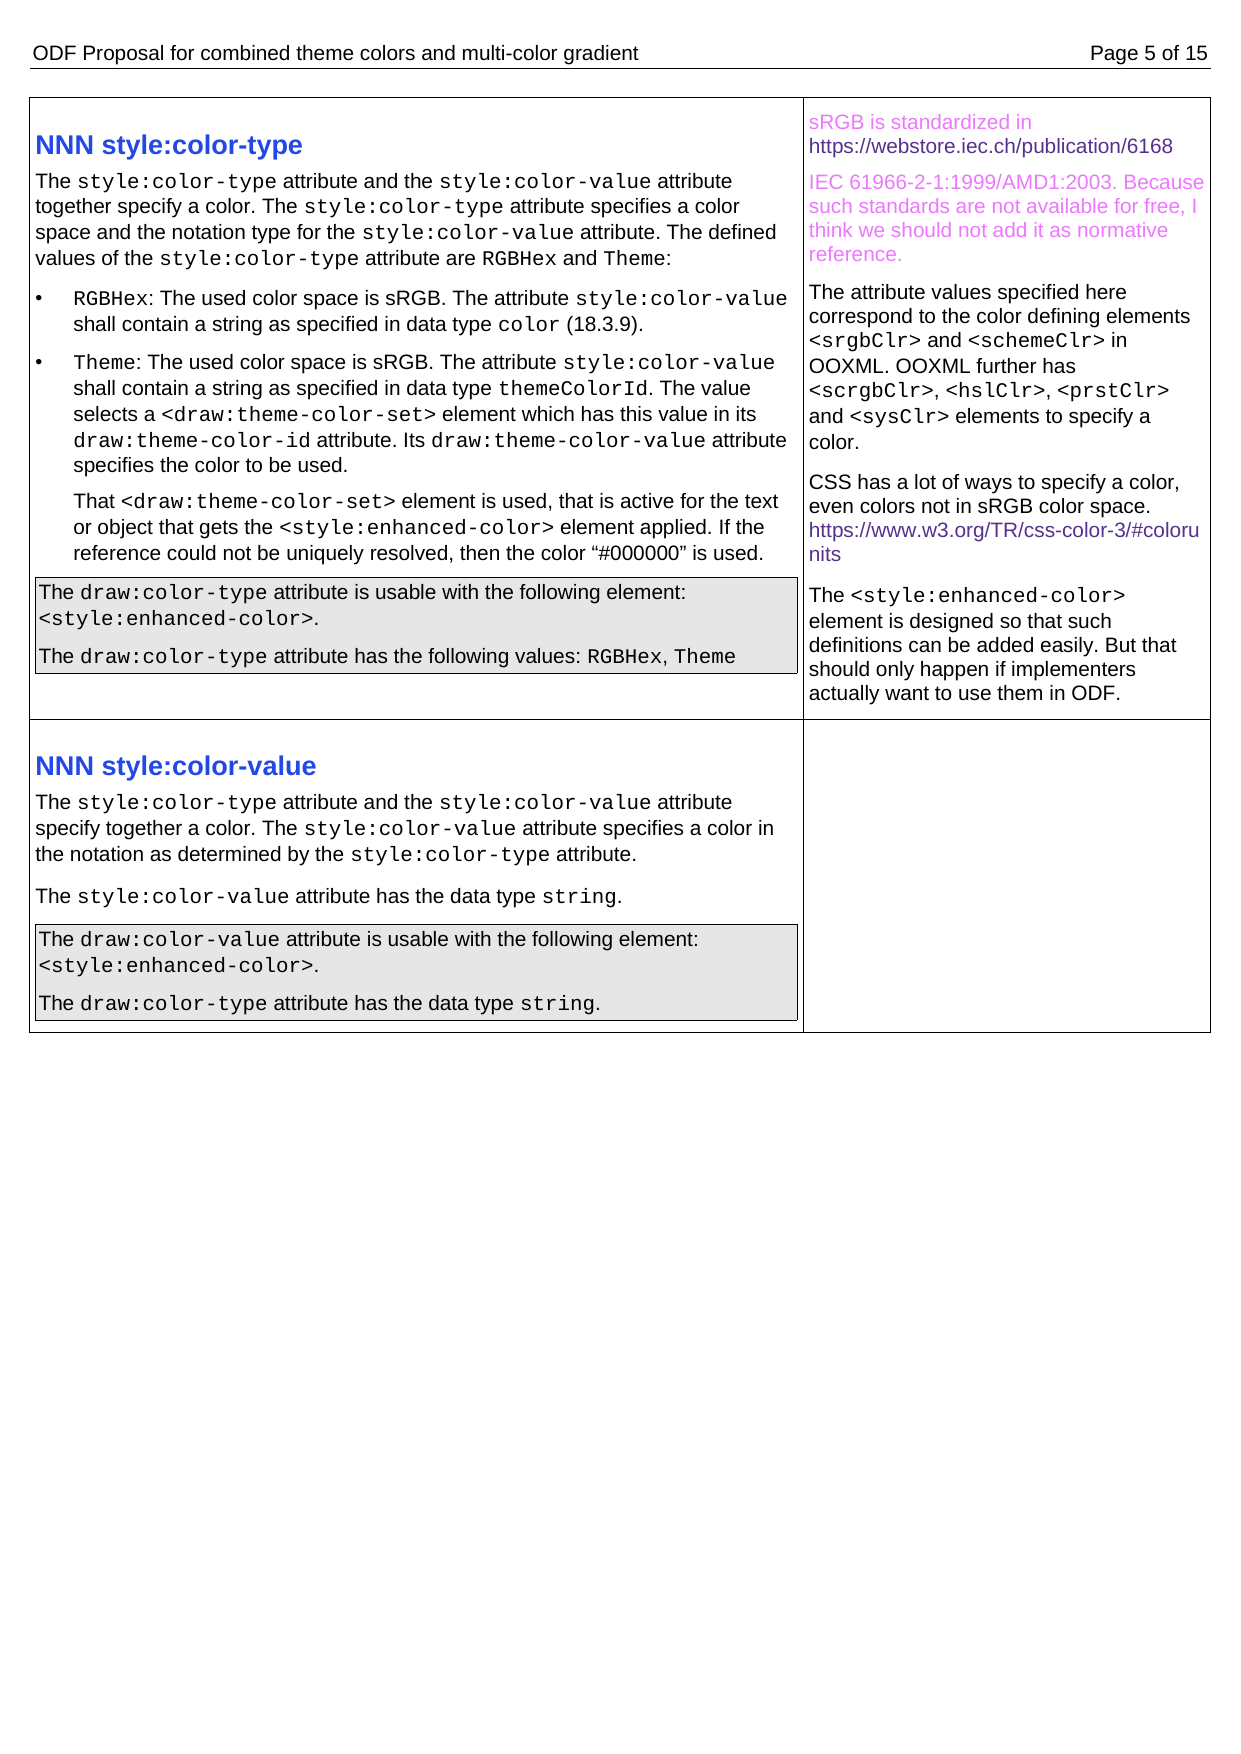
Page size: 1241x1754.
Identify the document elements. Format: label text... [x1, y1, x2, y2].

table_cell NNN style:color-type The style:color-type attribute and the style:color-value attribute together specify a color. The style:color-type attribute specifies a color space and the notation type for the style:color-value attribute. The defined values of the style:color-type attribute are RGBHex and Theme: RGBHex: The used color space is sRGB. The attribute style:color-value shall contain a string as specified in data type color (18.3.9). Theme: The used color space is sRGB. The attribute style:color-value shall contain a string as specified in data type themeColorId. The value selects a <draw:theme-color-set> element which has this value in its draw:theme-color-id attribute. Its draw:theme-color-value attribute specifies the color to be used. That <draw:theme-color-set> element is used, that is active for the text or object that gets the <style:enhanced-color> element applied. If the reference could not be uniquely resolved, then the color “#000000” is used. The draw:color-type attribute is usable with the following element: <style:enhanced-color>. The draw:color-type attribute has the following values: RGBHex, Theme [30, 98, 803, 718]
table_cell [804, 720, 1210, 1032]
table_cell sRGB is standardized in https://webstore.iec.ch/publication/6168 IEC 61966-2-1:1999/AMD1:2003. Because such standards are not available for free, I think we should not add it as normative reference. The attribute values specified here correspond to the color defining elements <srgbClr> and <schemeClr> in OOXML. OOXML further has <scrgbClr>, <hslClr>, <prstClr> and <sysClr> elements to specify a color. CSS has a lot of ways to specify a color, even colors not in sRGB color space. https://www.w3.org/TR/css-color-3/#colorunits The <style:enhanced-color> element is designed so that such definitions can be added easily. But that should only happen if implementers actually want to use them in ODF. [804, 98, 1210, 718]
table_cell NNN style:color-value The style:color-type attribute and the style:color-value attribute specify together a color. The style:color-value attribute specifies a color in the notation as determined by the style:color-type attribute. The style:color-value attribute has the data type string. The draw:color-value attribute is usable with the following element: <style:enhanced-color>. The draw:color-type attribute has the data type string. [30, 720, 803, 1032]
